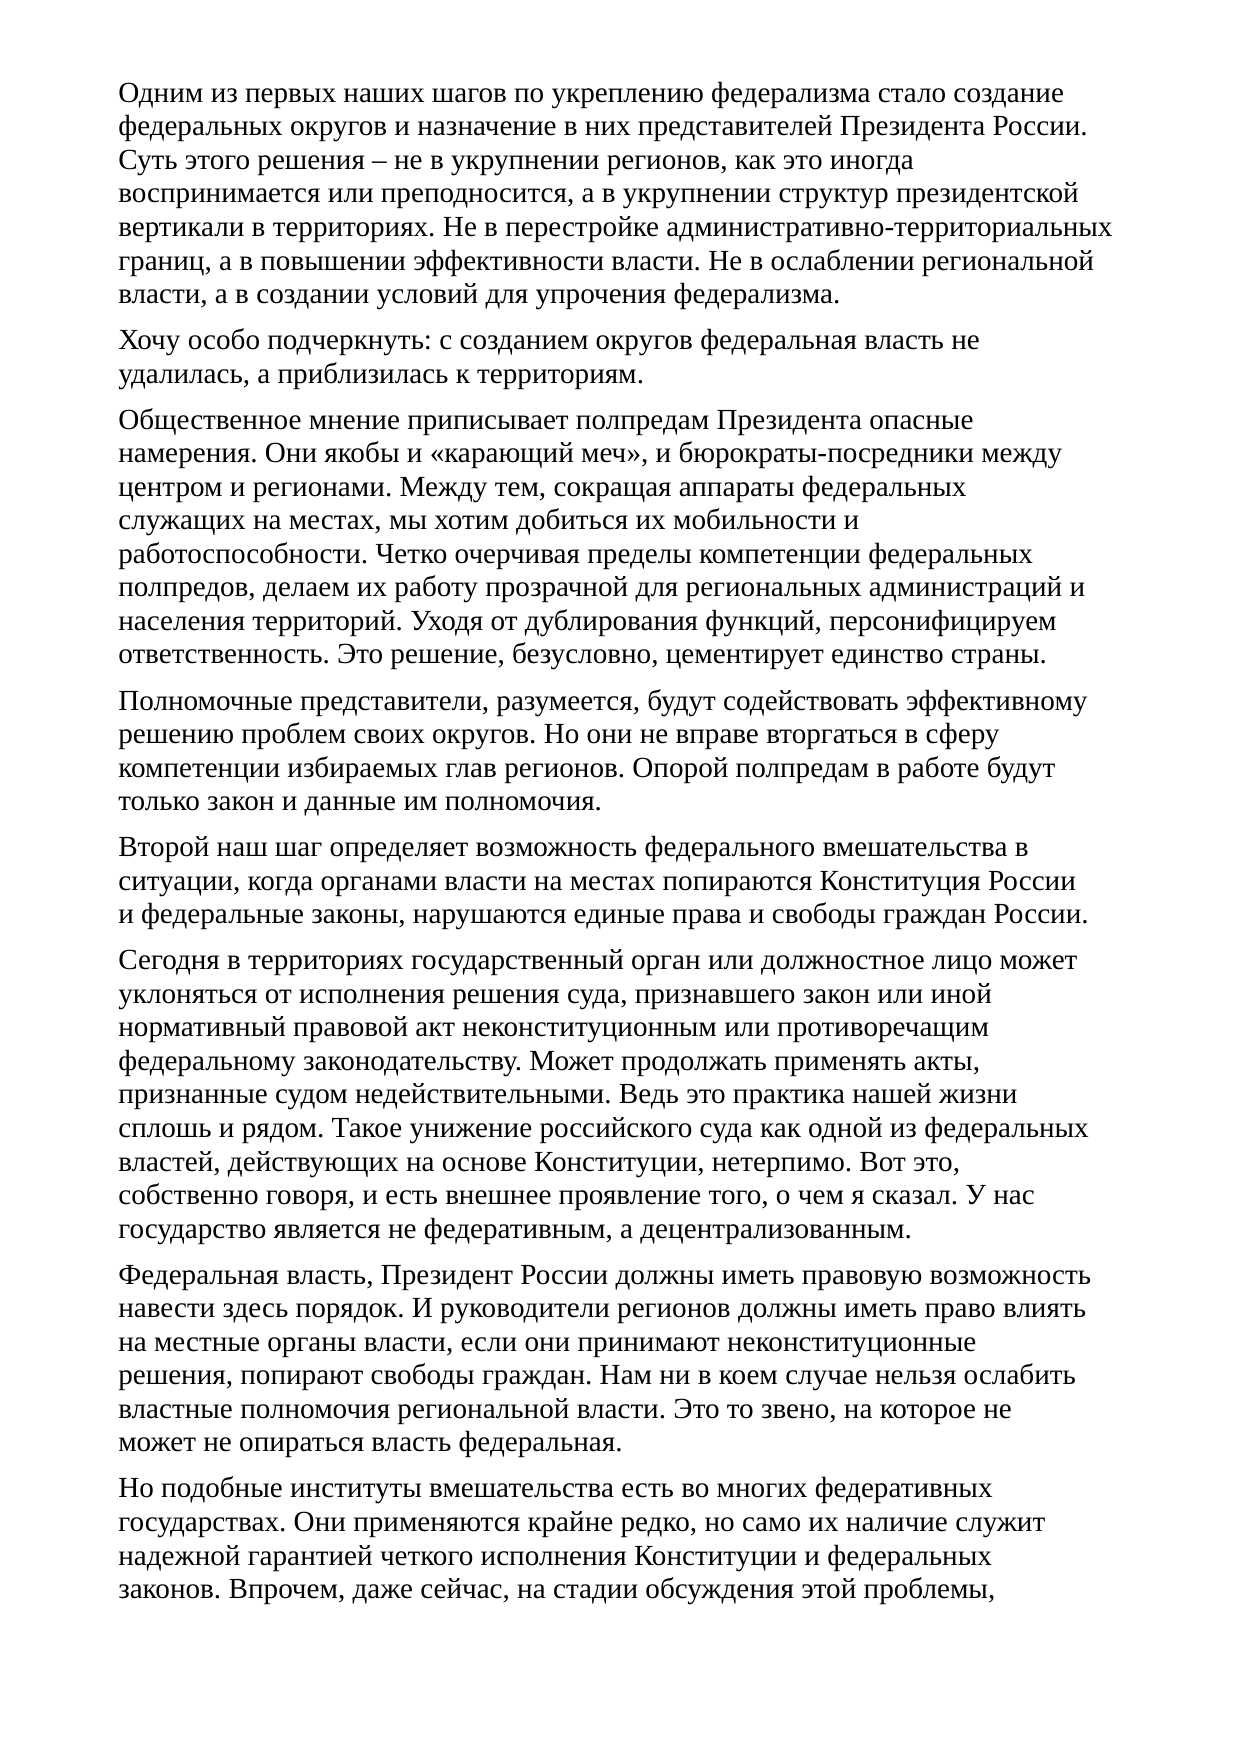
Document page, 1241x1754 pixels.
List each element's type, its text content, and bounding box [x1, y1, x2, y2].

text Общественное мнение приписывает полпредам Президента опасные намерения. Они якобы и «карающий меч», и бюрократы-посредники между центром и регионами. Между тем, сокращая аппараты федеральных служащих на местах, мы хотим добиться их мобильности и работоспособности. Четко очерчивая пределы компетенции федеральных полпредов, делаем их работу прозрачной для региональных администраций и населения территорий. Уходя от дублирования функций, персонифицируем ответственность. Это решение, безусловно, цементирует единство страны. [118, 402, 1097, 670]
text Хочу особо подчеркнуть: с созданием округов федеральная власть не удалилась, а приблизилась к территориям. [118, 322, 1097, 389]
text Сегодня в территориях государственный орган или должностное лицо может уклоняться от исполнения решения суда, признавшего закон или иной нормативный правовой акт неконституционным или противоречащим федеральному законодательству. Может продолжать применять акты, признанные судом недействительными. Ведь это практика нашей жизни сплошь и рядом. Такое унижение российского суда как одной из федеральных властей, действующих на основе Конституции, нетерпимо. Вот это, собственно говоря, и есть внешнее проявление того, о чем я сказал. У нас государство является не федеративным, а децентрализованным. [118, 942, 1097, 1244]
text Но подобные институты вмешательства есть во многих федеративных государствах. Они применяются крайне редко, но само их наличие служит надежной гарантией четкого исполнения Конституции и федеральных законов. Впрочем, даже сейчас, на стадии обсуждения этой проблемы, [118, 1471, 1097, 1605]
text Федеральная власть, Президент России должны иметь правовую возможность навести здесь порядок. И руководители регионов должны иметь право влиять на местные органы власти, если они принимают неконституционные решения, попирают свободы граждан. Нам ни в коем случае нельзя ослабить властные полномочия региональной власти. Это то звено, на которое не может не опираться власть федеральная. [118, 1257, 1097, 1458]
text Второй наш шаг определяет возможность федерального вмешательства в ситуации, когда органами власти на местах попираются Конституция России и федеральные законы, нарушаются единые права и свободы граждан России. [118, 829, 1097, 930]
text Полномочные представители, разумеется, будут содействовать эффективному решению проблем своих округов. Но они не вправе вторгаться в сферу компетенции избираемых глав регионов. Опорой полпредам в работе будут только закон и данные им полномочия. [118, 683, 1097, 817]
text Одним из первых наших шагов по укреплению федерализма стало создание федеральных округов и назначение в них представителей Президента России. Суть этого решения – не в укрупнении регионов, как это иногда воспринимается или преподносится, а в укрупнении структур президентской вертикали в территориях. Не в перестройке административно-территориальных границ, а в повышении эффективности власти. Не в ослаблении региональной власти, а в создании условий для упрочения федерализма. [118, 75, 1122, 310]
